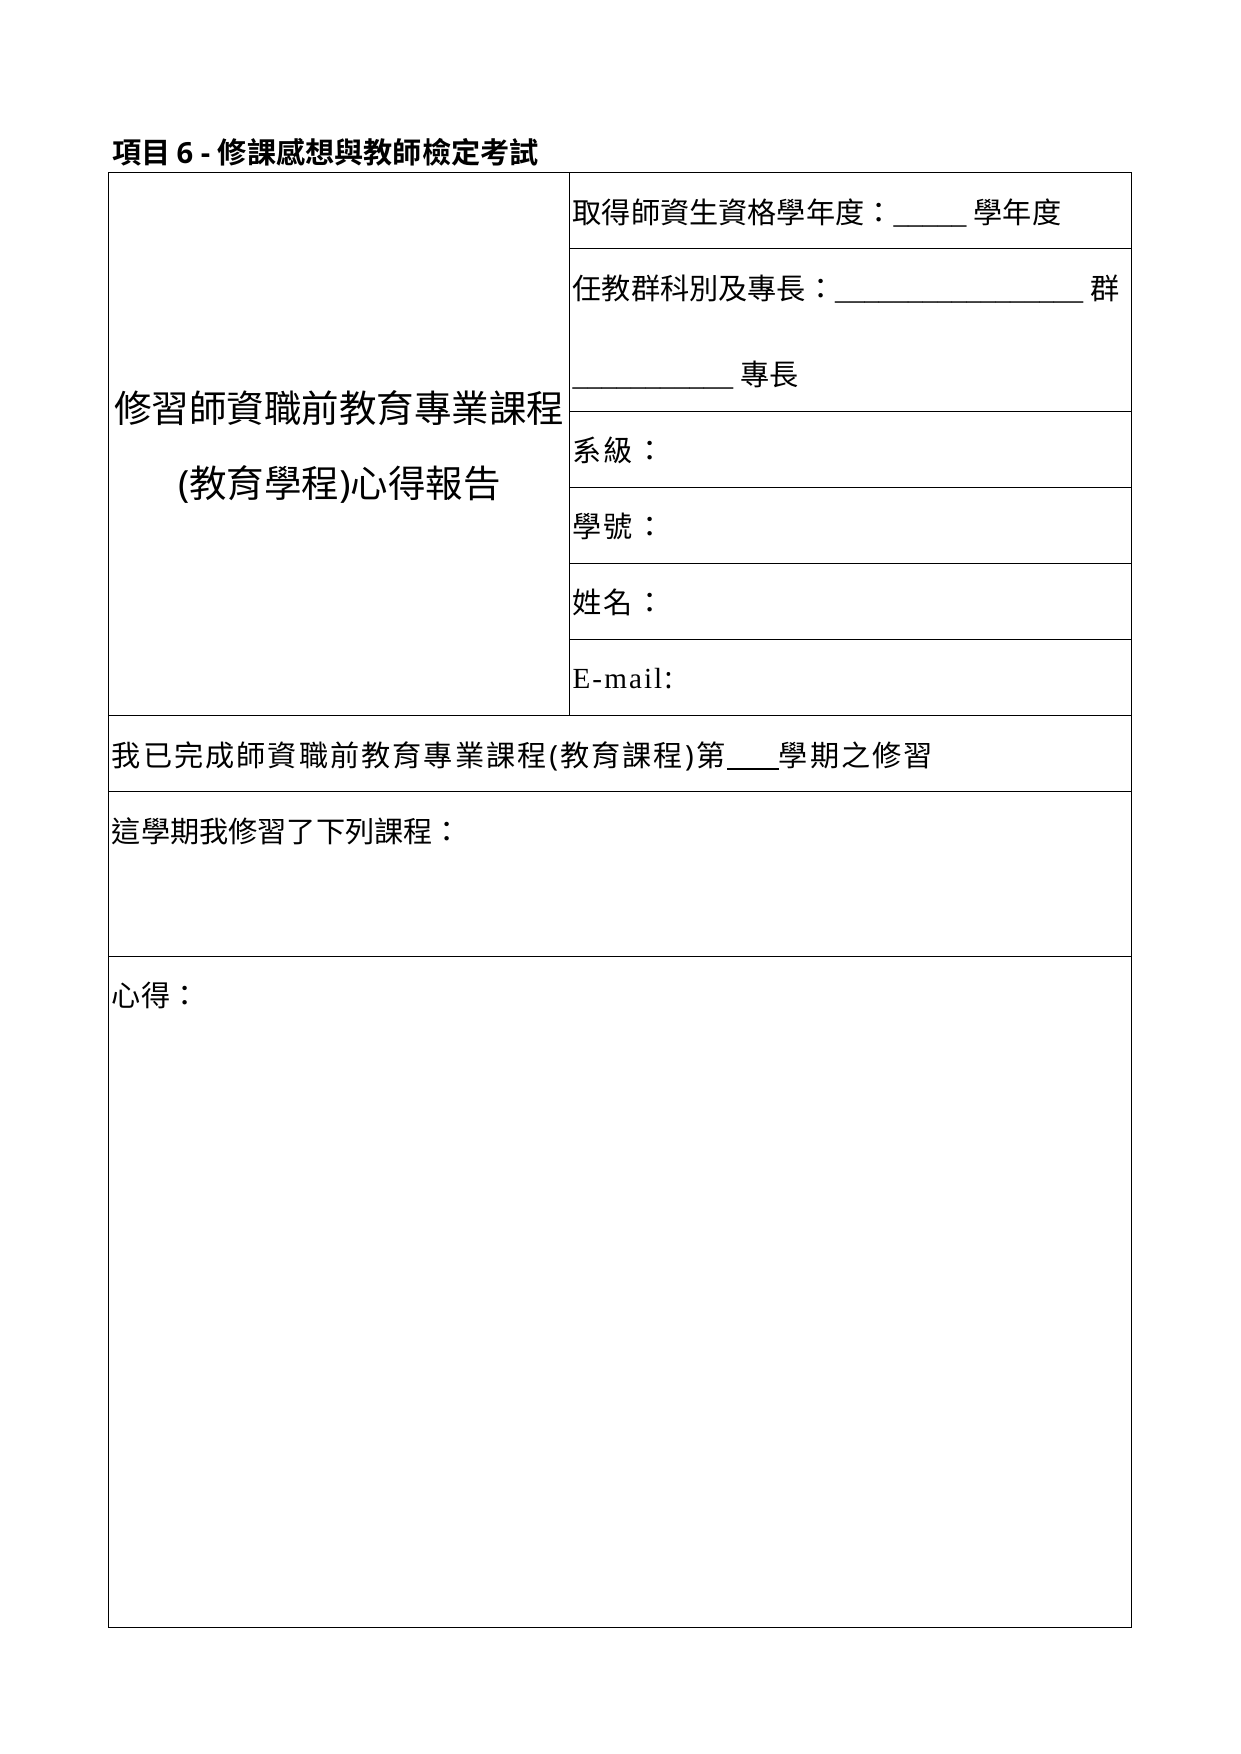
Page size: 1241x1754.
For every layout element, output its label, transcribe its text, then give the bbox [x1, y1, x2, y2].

table_cell 我已完成師資職前教育專業課程(教育課程)第 學期之修習 [109, 716, 1131, 791]
table_cell 任教群科別及專長：_________________ 群 ___________ 專長 [570, 249, 1131, 411]
table_cell 姓名： [570, 564, 1131, 639]
table_cell 這學期我修習了下列課程： [109, 792, 1131, 956]
table_cell 學號： [570, 488, 1131, 563]
table_header 修習師資職前教育專業課程 (教育學程)心得報告 [109, 173, 569, 715]
table_header 取得師資生資格學年度：_____ 學年度 [570, 173, 1131, 248]
table_cell 心得： [109, 957, 1131, 1627]
table_cell 系級： [570, 412, 1131, 487]
table_cell E-mail: [570, 640, 1131, 715]
text 項目6 - 修課感想與教師檢定考試 [112, 130, 1128, 172]
